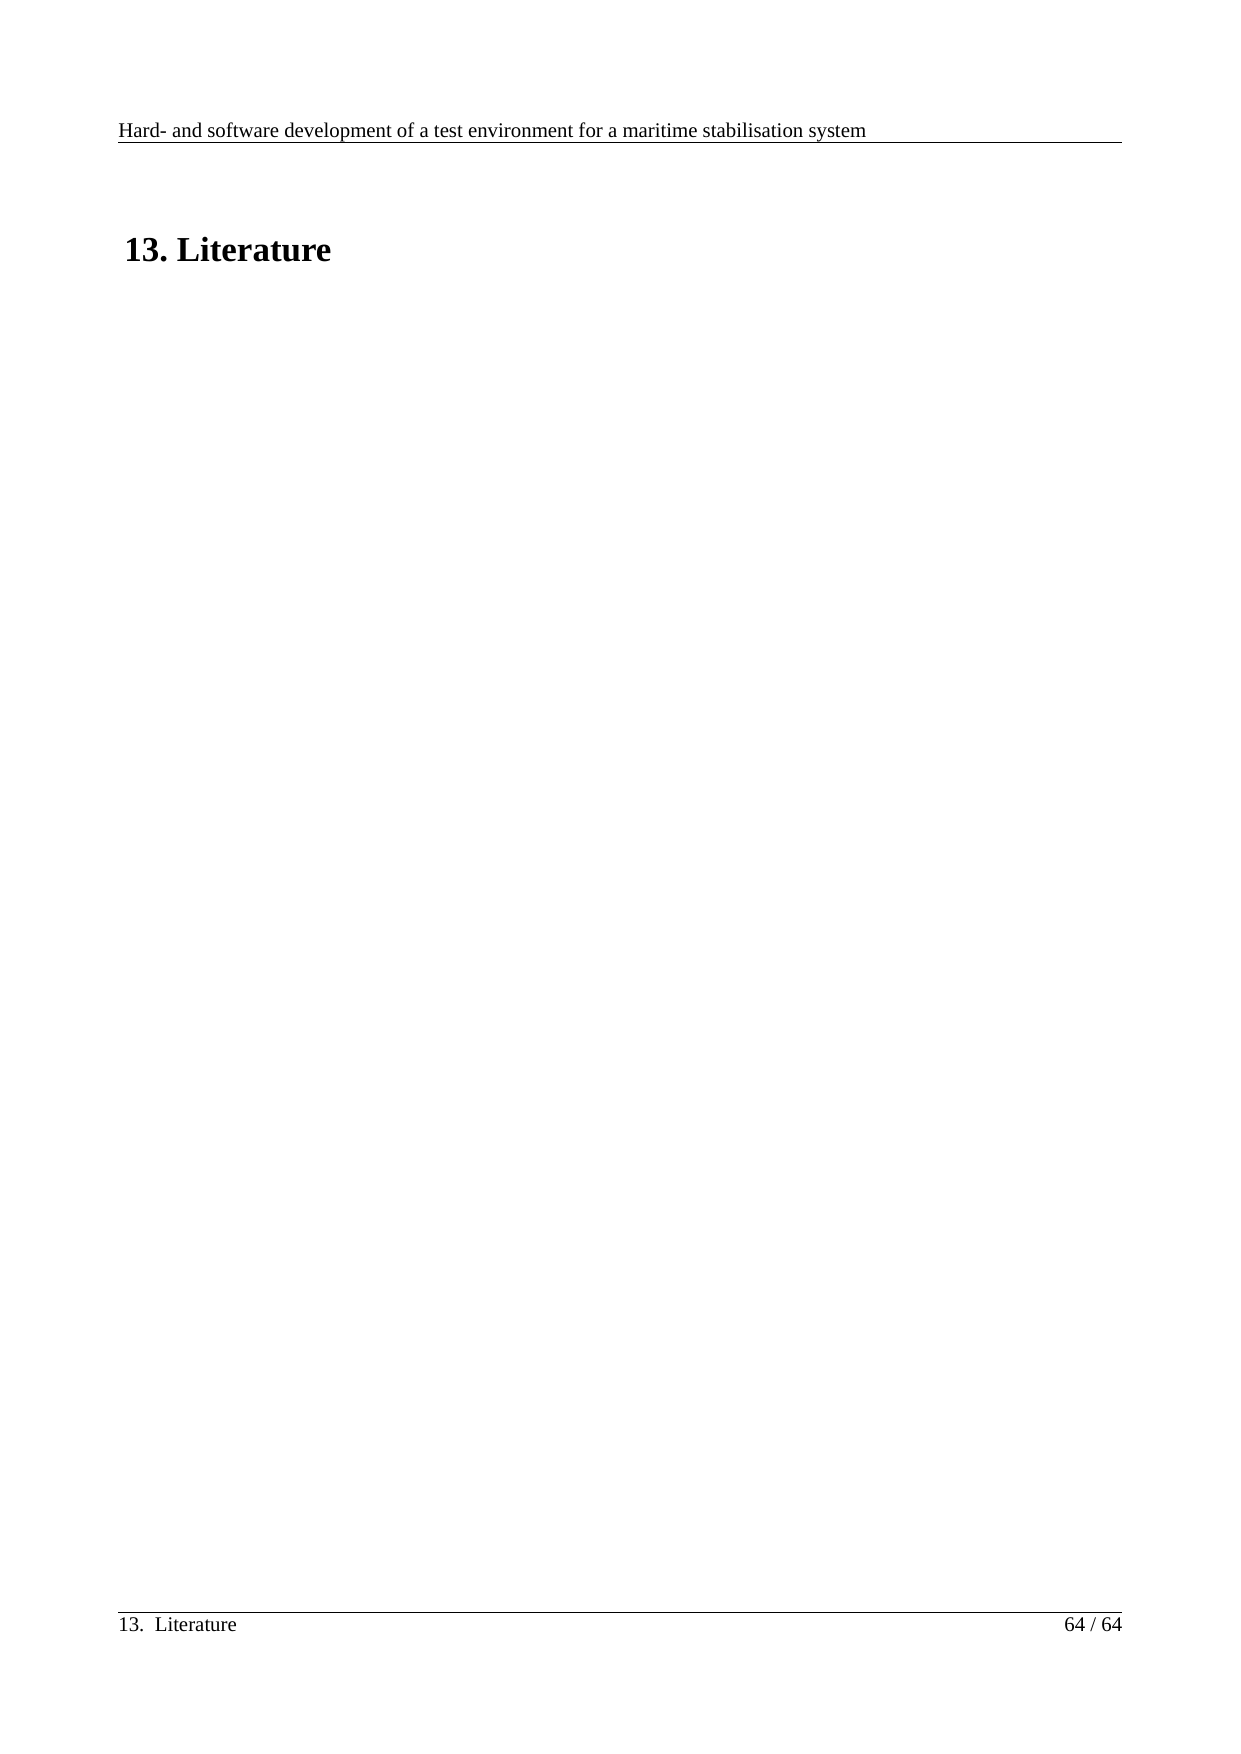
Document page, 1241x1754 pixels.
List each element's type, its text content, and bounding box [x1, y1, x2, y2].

subtitle Literature [118, 228, 1122, 269]
